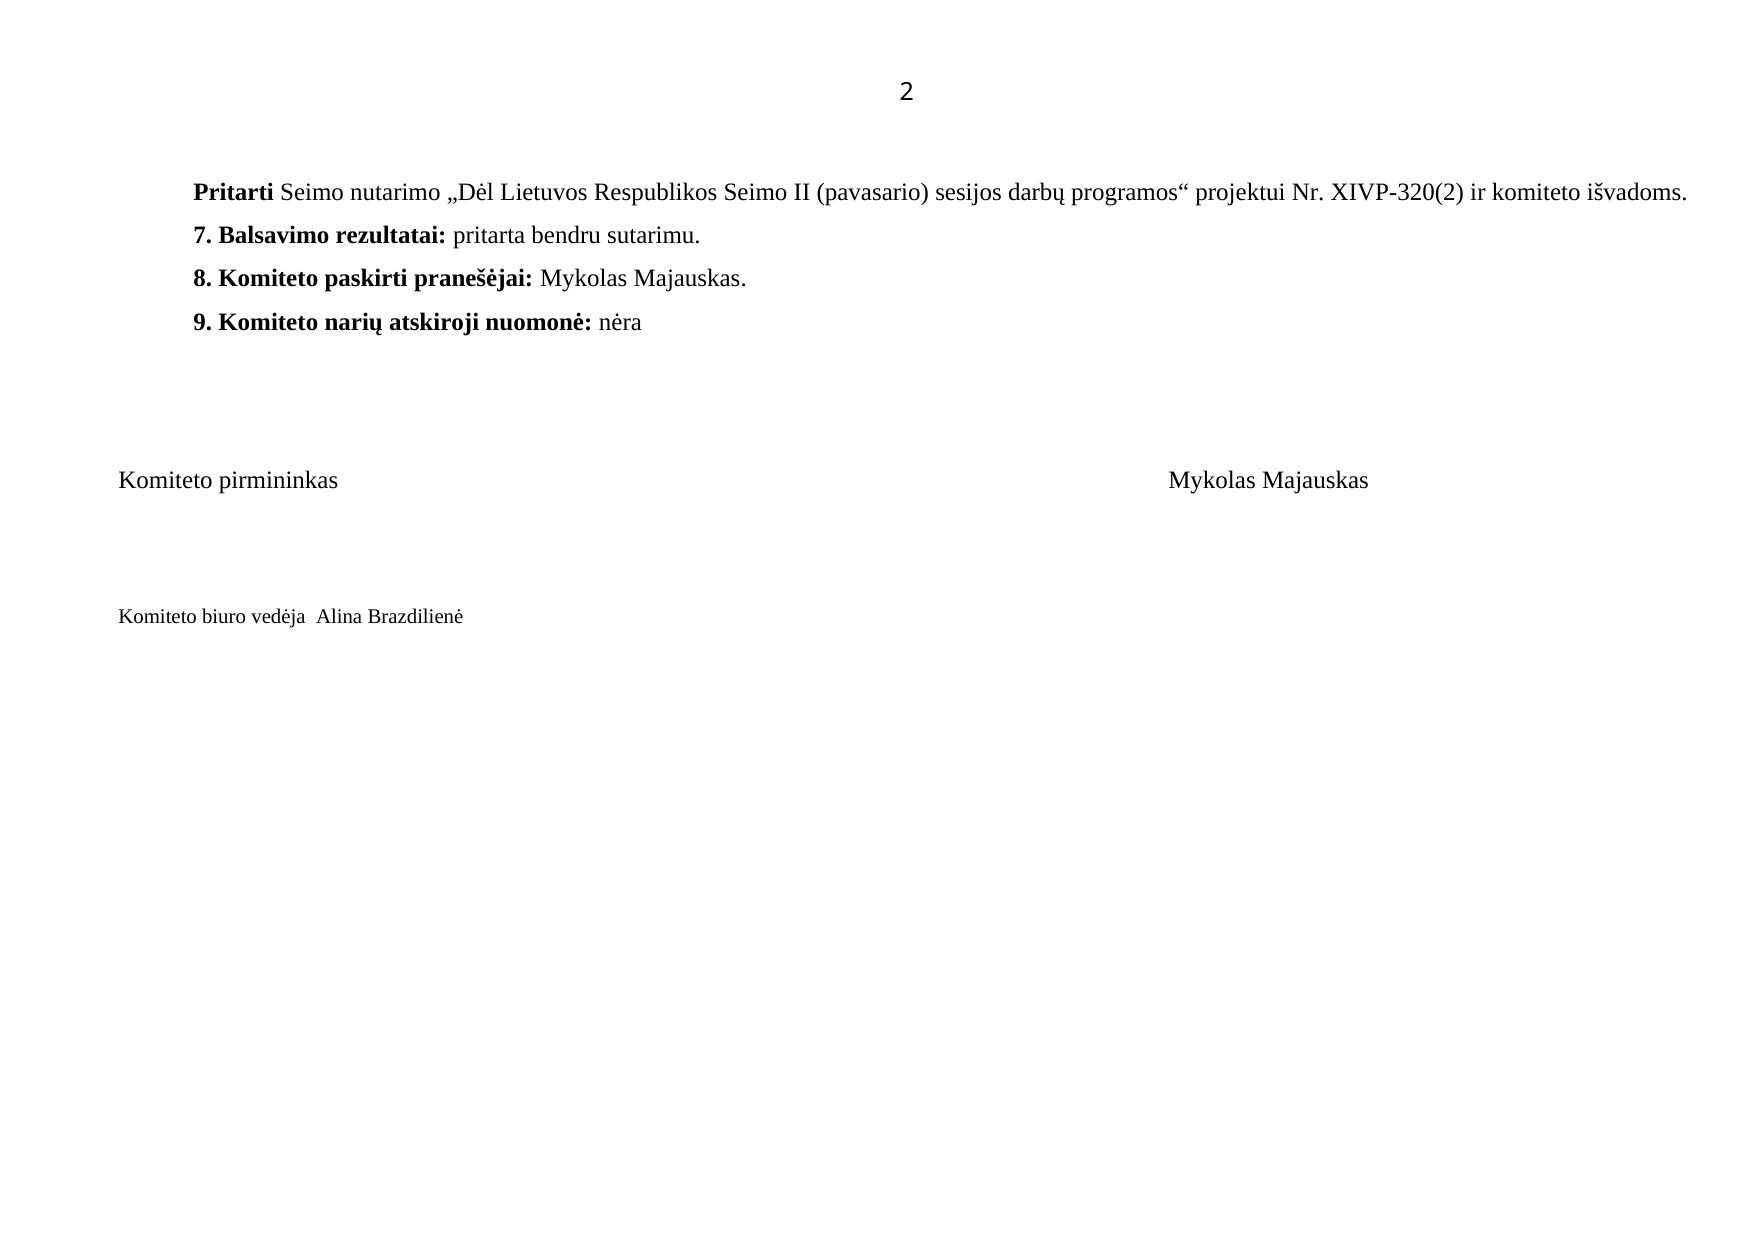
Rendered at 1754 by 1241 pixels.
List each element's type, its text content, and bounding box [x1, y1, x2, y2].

text Pritarti Seimo nutarimo „Dėl Lietuvos Respublikos Seimo II (pavasario) sesijos darbų programos“ projektui Nr. XIVP-320(2) ir komiteto išvadoms. [193, 177, 1695, 206]
text Komiteto pirmininkas Mykolas Majauskas [118, 465, 1695, 522]
text 8. Komiteto paskirti pranešėjai: Mykolas Majauskas. [118, 263, 1695, 292]
text 9. Komiteto narių atskiroji nuomonė: nėra [118, 307, 1695, 335]
text 7. Balsavimo rezultatai: pritarta bendru sutarimu. [118, 220, 1695, 249]
text Komiteto biuro vedėja Alina Brazdilienė [118, 604, 1695, 628]
